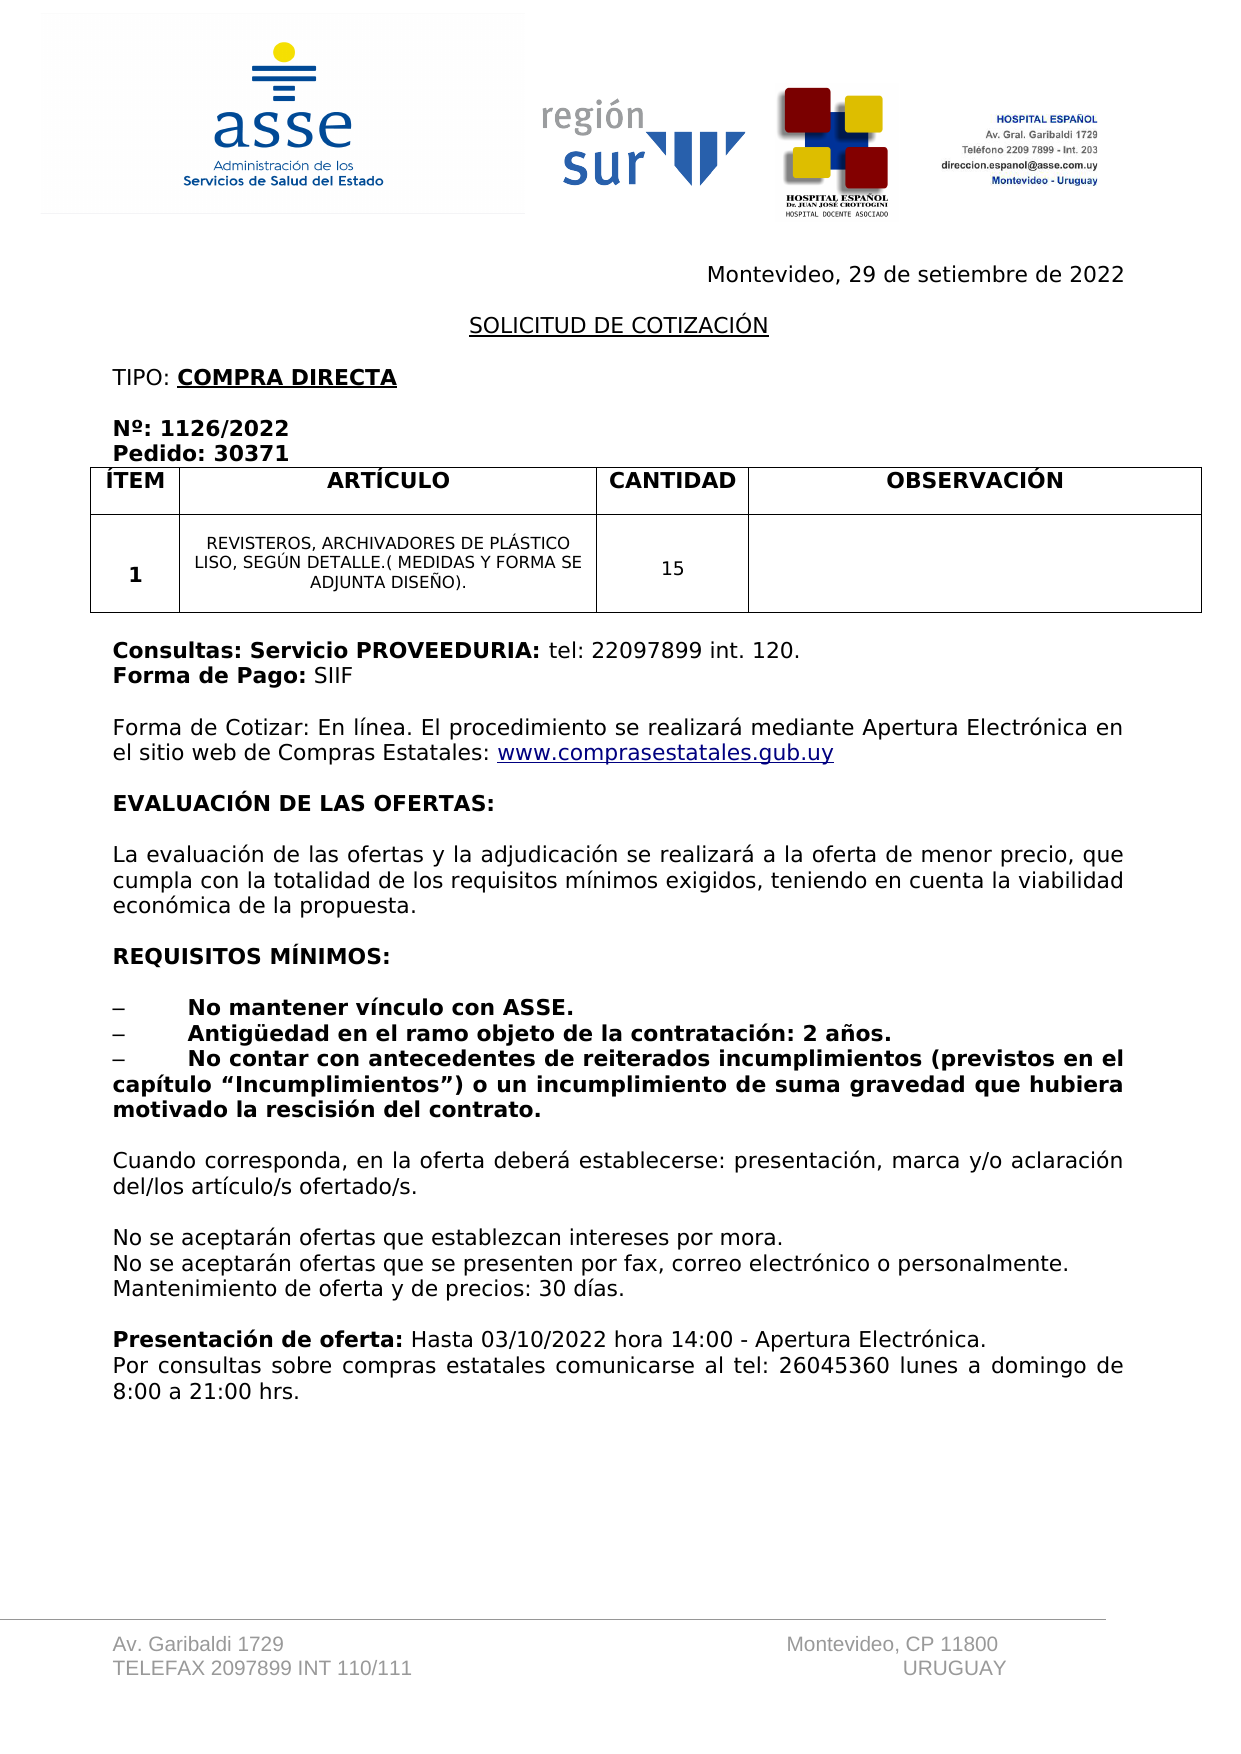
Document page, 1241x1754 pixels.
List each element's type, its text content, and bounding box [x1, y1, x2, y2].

table_header OBSERVACIÓN [749, 468, 1201, 514]
text No se aceptarán ofertas que establezcan intereses por mora. [112, 1225, 1125, 1251]
text Forma de Cotizar: En línea. El procedimiento se realizará mediante Apertura Electrónica en el sitio web de Compras Estatales: www.comprasestatales.gub.uy [112, 715, 1125, 766]
picture [542, 98, 746, 186]
text Montevideo, 29 de setiembre de 2022 [112, 263, 1125, 288]
table_cell REVISTEROS, ARCHIVADORES DE PLÁSTICO LISO, SEGÚN DETALLE.( MEDIDAS Y FORMA SE ADJUNTA DISEÑO). [180, 515, 596, 612]
picture [40, 13, 525, 214]
text Forma de Pago: SIIF [112, 664, 1125, 689]
table_cell 15 [597, 515, 748, 612]
text No se aceptarán ofertas que se presenten por fax, correo electrónico o personalmente. [112, 1251, 1125, 1276]
picture [775, 83, 899, 222]
table_header CANTIDAD [597, 468, 748, 514]
table_cell [749, 515, 1201, 612]
text Por consultas sobre compras estatales comunicarse al tel: 26045360 lunes a domingo de 8:00 a 21:00 hrs. [112, 1353, 1125, 1405]
picture [941, 114, 1098, 186]
text La evaluación de las ofertas y la adjudicación se realizará a la oferta de menor precio, que cumpla con la totalidad de los requisitos mínimos exigidos, teniendo en cuenta la viabilidad económica de la propuesta. [112, 842, 1125, 919]
list No mantener vínculo con ASSE. [112, 995, 1125, 1021]
text TIPO: COMPRA DIRECTA [112, 365, 1125, 390]
table_header ARTÍCULO [180, 468, 596, 514]
text Pedido: 30371 [112, 441, 1125, 467]
text Presentación de oferta: Hasta 03/10/2022 hora 14:00 - Apertura Electrónica. [112, 1327, 1125, 1353]
text Mantenimiento de oferta y de precios: 30 días. [112, 1276, 1125, 1302]
list No contar con antecedentes de reiterados incumplimientos (previstos en el capítulo “Incumplimientos”) o un incumplimiento de suma gravedad que hubiera motivado la rescisión del contrato. [112, 1046, 1125, 1123]
text EVALUACIÓN DE LAS OFERTAS: [112, 791, 1125, 817]
text SOLICITUD DE COTIZACIÓN [112, 314, 1125, 339]
table_header ÍTEM [91, 468, 179, 514]
table_cell 1 [91, 515, 179, 612]
text Consultas: Servicio PROVEEDURIA: tel: 22097899 int. 120. [112, 638, 1125, 664]
text Nº: 1126/2022 [112, 416, 1125, 441]
list Antigüedad en el ramo objeto de la contratación: 2 años. [112, 1021, 1125, 1046]
text REQUISITOS MÍNIMOS: [112, 944, 1125, 970]
text Cuando corresponda, en la oferta deberá establecerse: presentación, marca y/o aclaración del/los artículo/s ofertado/s. [112, 1148, 1125, 1199]
